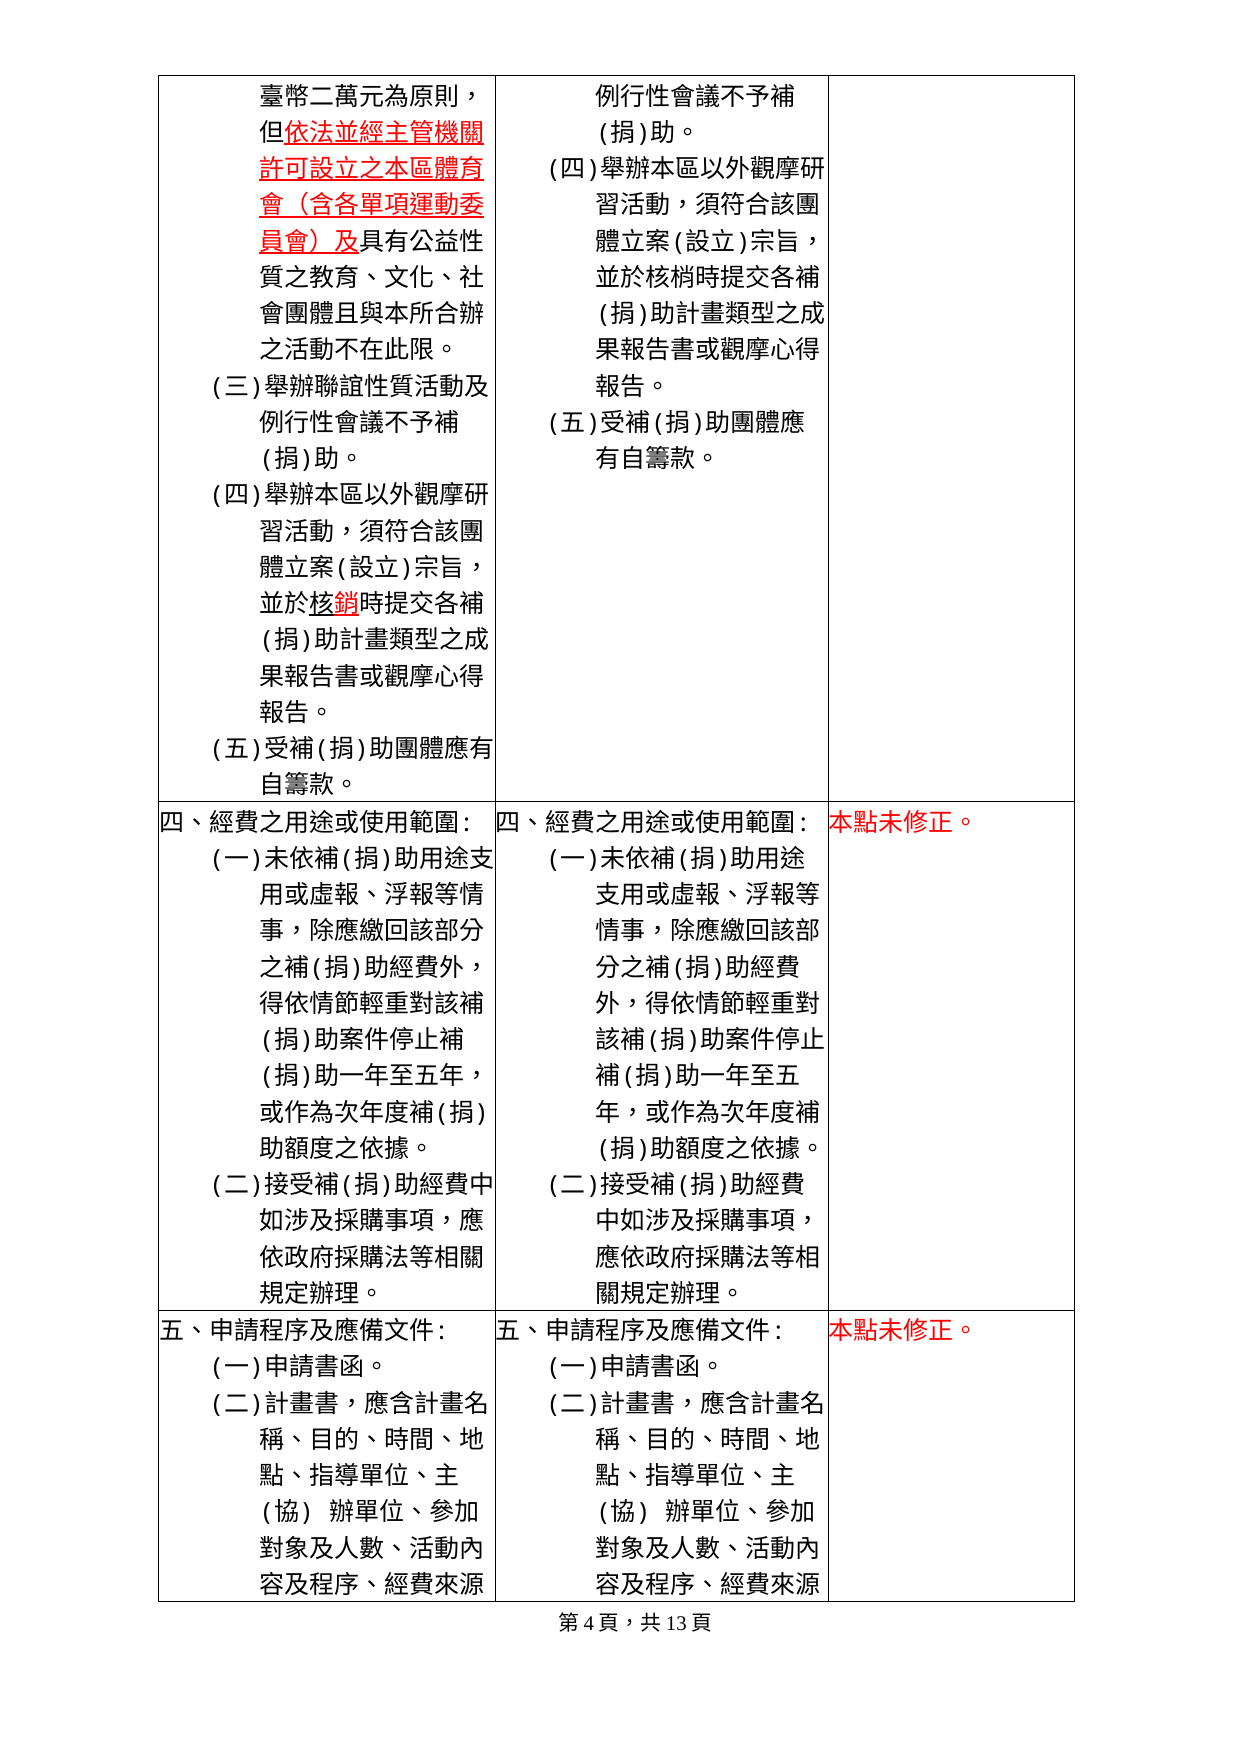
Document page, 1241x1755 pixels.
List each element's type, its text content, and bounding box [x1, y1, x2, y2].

table_cell 五、申請程序及應備文件: (一)申請書函。 (二)計畫書，應含計畫名稱、目的、時間、地點、指導單位、主(協) 辦單位、參加對象及人數、活動內容及程序、經費來源 [159, 1311, 495, 1601]
table_cell 例行性會議不予補(捐)助。 (四)舉辦本區以外觀摩研習活動，須符合該團體立案(設立)宗旨，並於核梢時提交各補(捐)助計畫類型之成果報告書或觀摩心得報告。 (五)受補(捐)助團體應有自籌款。 [496, 76, 828, 801]
table_cell 本點未修正。 [829, 1311, 1074, 1601]
table_cell 四、經費之用途或使用範圍: (一)未依補(捐)助用途支用或虛報、浮報等情事，除應繳回該部分之補(捐)助經費外，得依情節輕重對該補(捐)助案件停止補(捐)助一年至五年，或作為次年度補(捐)助額度之依據。 (二)接受補(捐)助經費中如涉及採購事項，應依政府採購法等相關規定辦理。 [496, 802, 828, 1309]
table_cell 四、經費之用途或使用範圍: (一)未依補(捐)助用途支用或虛報、浮報等情事，除應繳回該部分之補(捐)助經費外，得依情節輕重對該補(捐)助案件停止補(捐)助一年至五年，或作為次年度補(捐)助額度之依據。 (二)接受補(捐)助經費中如涉及採購事項，應依政府採購法等相關規定辦理。 [159, 802, 495, 1309]
table_cell 臺幣二萬元為原則，但依法並經主管機關許可設立之本區體育會（含各單項運動委員會）及具有公益性質之教育、文化、社會團體且與本所合辦之活動不在此限。 (三)舉辦聯誼性質活動及例行性會議不予補(捐)助。 (四)舉辦本區以外觀摩研習活動，須符合該團體立案(設立)宗旨，並於核銷時提交各補(捐)助計畫類型之成果報告書或觀摩心得報告。 (五)受補(捐)助團體應有自籌款。 [159, 76, 495, 801]
table_cell [829, 76, 1074, 801]
table_cell 五、申請程序及應備文件: (一)申請書函。 (二)計畫書，應含計畫名稱、目的、時間、地點、指導單位、主(協) 辦單位、參加對象及人數、活動內容及程序、經費來源 [496, 1311, 828, 1601]
table_cell 本點未修正。 [829, 802, 1074, 1309]
